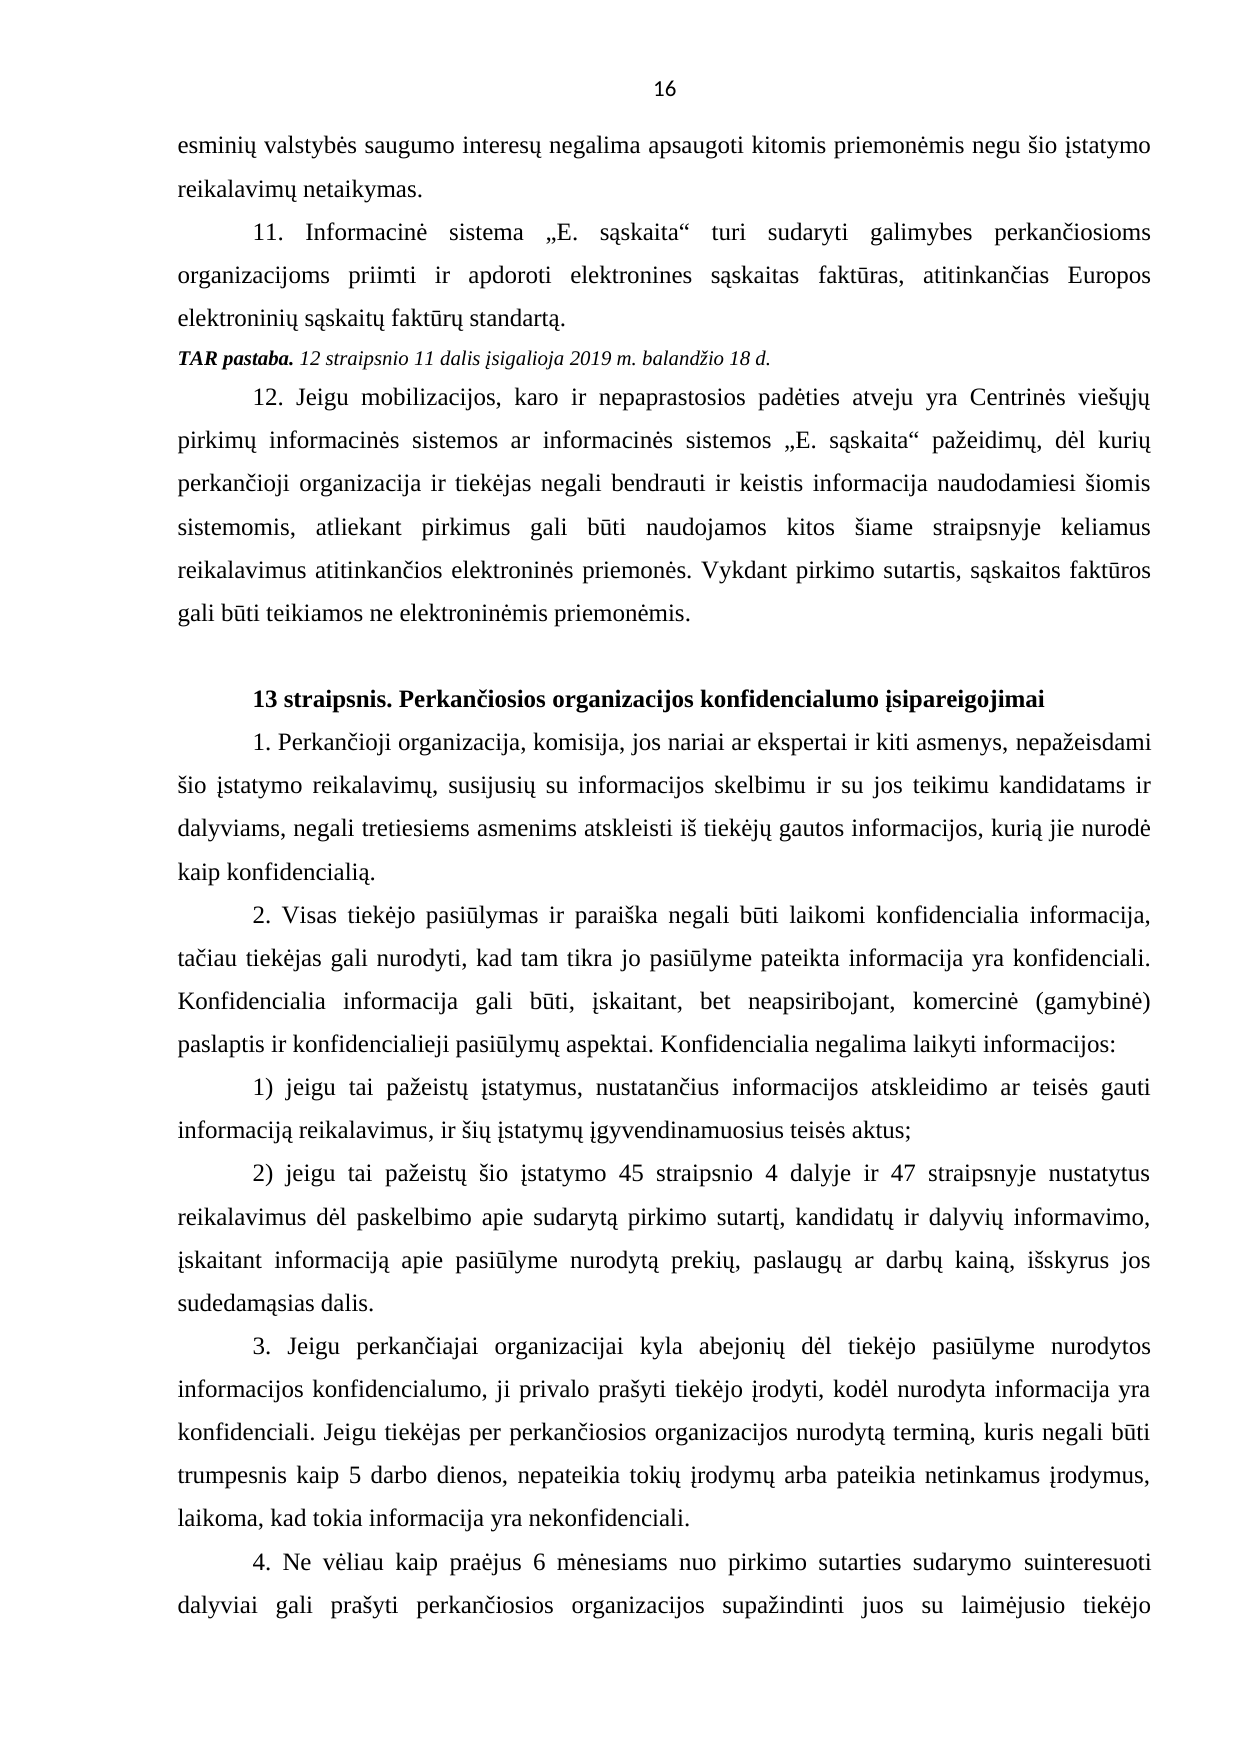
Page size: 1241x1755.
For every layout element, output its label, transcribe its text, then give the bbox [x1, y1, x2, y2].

text 11. Informacinė sistema „E. sąskaita“ turi sudaryti galimybes perkančiosioms organizacijoms priimti ir apdoroti elektronines sąskaitas faktūras, atitinkančias Europos elektroninių sąskaitų faktūrų standartą. [177, 217, 1152, 332]
text 2) jeigu tai pažeistų šio įstatymo 45 straipsnio 4 dalyje ir 47 straipsnyje nustatytus reikalavimus dėl paskelbimo apie sudarytą pirkimo sutartį, kandidatų ir dalyvių informavimo, įskaitant informaciją apie pasiūlyme nurodytą prekių, paslaugų ar darbų kainą, išskyrus jos sudedamąsias dalis. [177, 1158, 1152, 1317]
text esminių valstybės saugumo interesų negalima apsaugoti kitomis priemonėmis negu šio įstatymo reikalavimų netaikymas. [177, 131, 1152, 202]
text 3. Jeigu perkančiajai organizacijai kyla abejonių dėl tiekėjo pasiūlyme nurodytos informacijos konfidencialumo, ji privalo prašyti tiekėjo įrodyti, kodėl nurodyta informacija yra konfidenciali. Jeigu tiekėjas per perkančiosios organizacijos nurodytą terminą, kuris negali būti trumpesnis kaip 5 darbo dienos, nepateikia tokių įrodymų arba pateikia netinkamus įrodymus, laikoma, kad tokia informacija yra nekonfidenciali. [177, 1331, 1152, 1532]
text 1) jeigu tai pažeistų įstatymus, nustatančius informacijos atskleidimo ar teisės gauti informaciją reikalavimus, ir šių įstatymų įgyvendinamuosius teisės aktus; [177, 1072, 1152, 1144]
text 13 straipsnis. Perkančiosios organizacijos konfidencialumo įsipareigojimai [177, 684, 1152, 713]
text 12. Jeigu mobilizacijos, karo ir nepaprastosios padėties atveju yra Centrinės viešųjų pirkimų informacinės sistemos ar informacinės sistemos „E. sąskaita“ pažeidimų, dėl kurių perkančioji organizacija ir tiekėjas negali bendrauti ir keistis informacija naudodamiesi šiomis sistemomis, atliekant pirkimus gali būti naudojamos kitos šiame straipsnyje keliamus reikalavimus atitinkančios elektroninės priemonės. Vykdant pirkimo sutartis, sąskaitos faktūros gali būti teikiamos ne elektroninėmis priemonėmis. [177, 382, 1152, 627]
text TAR pastaba. 12 straipsnio 11 dalis įsigalioja 2019 m. balandžio 18 d. [177, 346, 1152, 370]
text 2. Visas tiekėjo pasiūlymas ir paraiška negali būti laikomi konfidencialia informacija, tačiau tiekėjas gali nurodyti, kad tam tikra jo pasiūlyme pateikta informacija yra konfidenciali. Konfidencialia informacija gali būti, įskaitant, bet neapsiribojant, komercinė (gamybinė) paslaptis ir konfidencialieji pasiūlymų aspektai. Konfidencialia negalima laikyti informacijos: [177, 900, 1152, 1058]
text 4. Ne vėliau kaip praėjus 6 mėnesiams nuo pirkimo sutarties sudarymo suinteresuoti dalyviai gali prašyti perkančiosios organizacijos supažindinti juos su laimėjusio tiekėjo [177, 1547, 1152, 1618]
text 1. Perkančioji organizacija, komisija, jos nariai ar ekspertai ir kiti asmenys, nepažeisdami šio įstatymo reikalavimų, susijusių su informacijos skelbimu ir su jos teikimu kandidatams ir dalyviams, negali tretiesiems asmenims atskleisti iš tiekėjų gautos informacijos, kurią jie nurodė kaip konfidencialią. [177, 727, 1152, 885]
